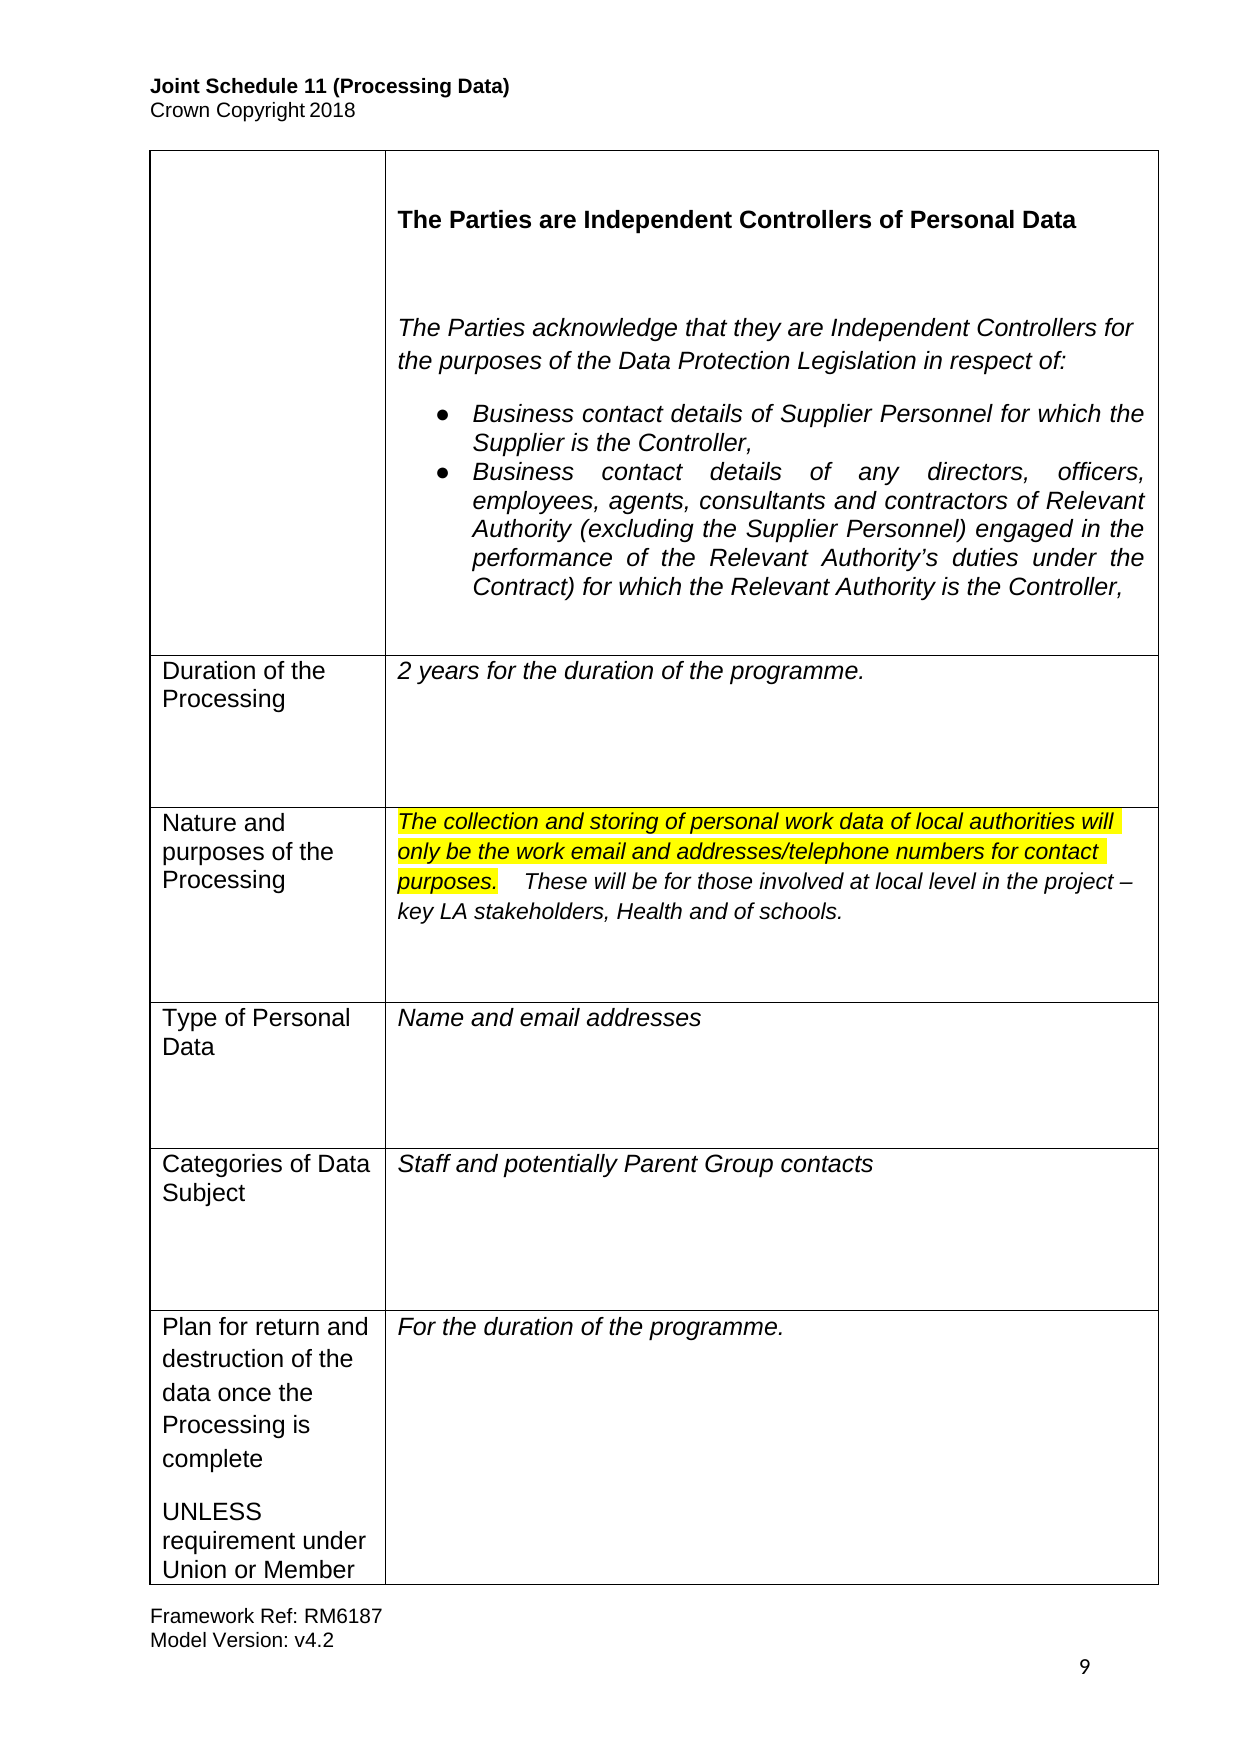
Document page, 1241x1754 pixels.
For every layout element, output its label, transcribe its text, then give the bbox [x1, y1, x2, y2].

table_cell Type of Personal Data [151, 1003, 385, 1148]
table_cell The collection and storing of personal work data of local authorities will only be the work email and addresses/telephone numbers for contact purposes. These will be for those involved at local level in the project – key LA stakeholders, Health and of schools. [386, 808, 1158, 1002]
table_cell The Parties are Independent Controllers of Personal Data The Parties acknowledge that they are Independent Controllers for the purposes of the Data Protection Legislation in respect of: Business contact details of Supplier Personnel for which the Supplier is the Controller, Business contact details of any directors, officers, employees, agents, consultants and contractors of Relevant Authority (excluding the Supplier Personnel) engaged in the performance of the Relevant Authority’s duties under the Contract) for which the Relevant Authority is the Controller, [386, 151, 1158, 654]
table_cell Categories of Data Subject [151, 1149, 385, 1310]
table_cell Name and email addresses [386, 1003, 1158, 1148]
table_cell Duration of the Processing [151, 656, 385, 807]
table_cell [151, 151, 385, 654]
table_cell Nature and purposes of the Processing [151, 808, 385, 1002]
table_cell 2 years for the duration of the programme. [386, 656, 1158, 807]
table_cell Plan for return and destruction of the data once the Processing is complete UNLESS requirement under Union or Member [151, 1311, 385, 1584]
table_cell For the duration of the programme. [386, 1311, 1158, 1584]
table_cell Staff and potentially Parent Group contacts [386, 1149, 1158, 1310]
